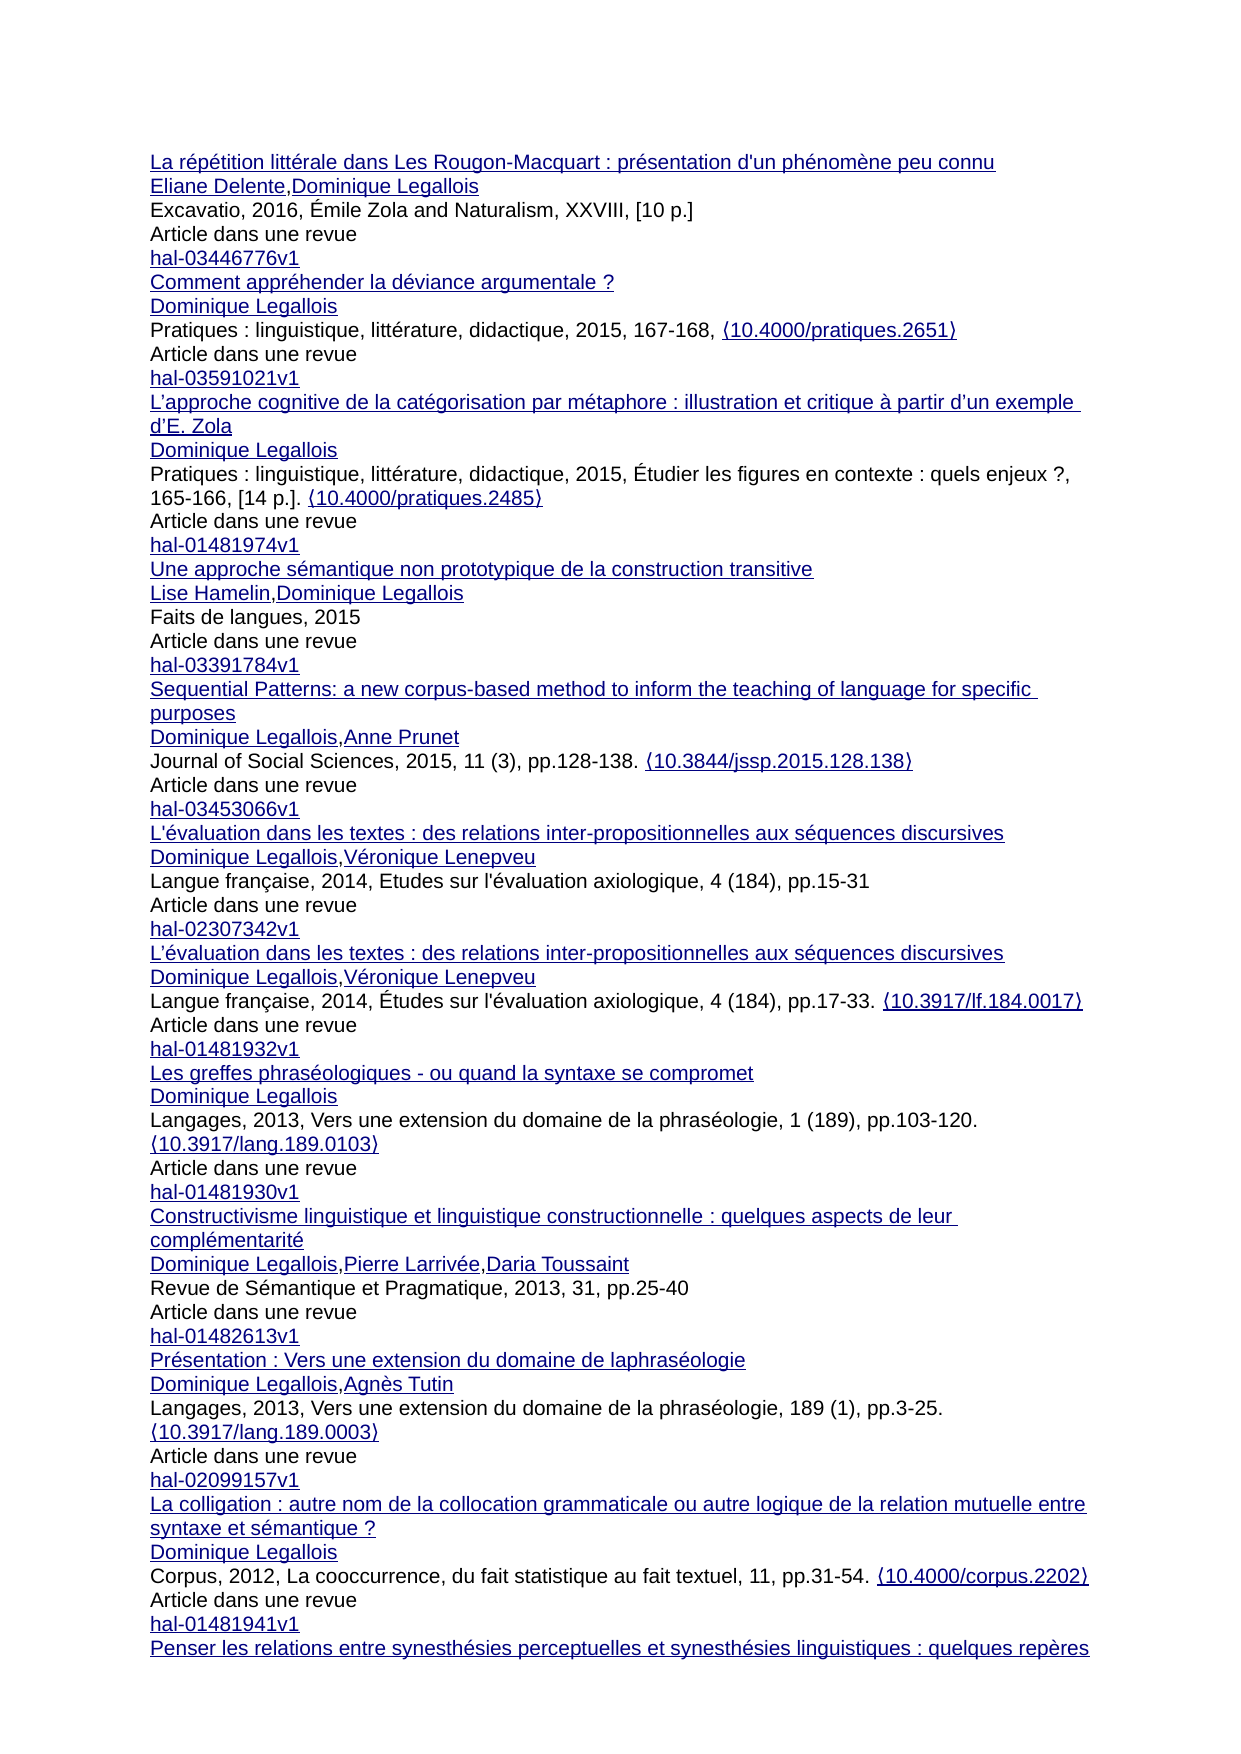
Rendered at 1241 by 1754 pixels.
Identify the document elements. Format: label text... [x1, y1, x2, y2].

table_cell Constructivisme linguistique et linguistique constructionnelle : quelques aspects de leur complémentarité Dominique Legallois,Pierre Larrivée,Daria Toussaint Revue de Sémantique et Pragmatique, 2013, 31, pp.25-40 Article dans une revue hal-01482613v1 [150, 1204, 1090, 1348]
table_cell La répétition littérale dans Les Rougon-Macquart : présentation d'un phénomène peu connu Eliane Delente,Dominique Legallois Excavatio, 2016, Émile Zola and Naturalism, XXVIII, [10 p.] Article dans une revue hal-03446776v1 [150, 150, 1090, 270]
table_cell Une approche sémantique non prototypique de la construction transitive Lise Hamelin,Dominique Legallois Faits de langues, 2015 Article dans une revue hal-03391784v1 [150, 557, 1090, 677]
table_cell La colligation : autre nom de la collocation grammaticale ou autre logique de la relation mutuelle entre syntaxe et sémantique ? Dominique Legallois Corpus, 2012, La cooccurrence, du fait statistique au fait textuel, 11, pp.31-54. ⟨10.4000/corpus.2202⟩ Article dans une revue hal-01481941v1 [150, 1492, 1090, 1635]
table_cell Les greffes phraséologiques - ou quand la syntaxe se compromet Dominique Legallois Langages, 2013, Vers une extension du domaine de la phraséologie, 1 (189), pp.103-120. ⟨10.3917/lang.189.0103⟩ Article dans une revue hal-01481930v1 [150, 1060, 1090, 1204]
table_cell Sequential Patterns: a new corpus-based method to inform the teaching of language for specific purposes Dominique Legallois,Anne Prunet Journal of Social Sciences, 2015, 11 (3), pp.128-138. ⟨10.3844/jssp.2015.128.138⟩ Article dans une revue hal-03453066v1 [150, 677, 1090, 821]
table_cell L’évaluation dans les textes : des relations inter-propositionnelles aux séquences discursives Dominique Legallois,Véronique Lenepveu Langue française, 2014, Études sur l'évaluation axiologique, 4 (184), pp.17-33. ⟨10.3917/lf.184.0017⟩ Article dans une revue hal-01481932v1 [150, 941, 1090, 1060]
table_cell Penser les relations entre synesthésies perceptuelles et synesthésies linguistiques : quelques repères [150, 1635, 1090, 1656]
table_cell L’approche cognitive de la catégorisation par métaphore : illustration et critique à partir d’un exemple d’E. Zola Dominique Legallois Pratiques : linguistique, littérature, didactique, 2015, Étudier les figures en contexte : quels enjeux ?, 165-166, [14 p.]. ⟨10.4000/pratiques.2485⟩ Article dans une revue hal-01481974v1 [150, 390, 1090, 557]
table_cell Présentation : Vers une extension du domaine de laphraséologie Dominique Legallois,Agnès Tutin Langages, 2013, Vers une extension du domaine de la phraséologie, 189 (1), pp.3-25. ⟨10.3917/lang.189.0003⟩ Article dans une revue hal-02099157v1 [150, 1348, 1090, 1492]
table_cell Comment appréhender la déviance argumentale ? Dominique Legallois Pratiques : linguistique, littérature, didactique, 2015, 167-168, ⟨10.4000/pratiques.2651⟩ Article dans une revue hal-03591021v1 [150, 270, 1090, 389]
table_cell L'évaluation dans les textes : des relations inter-propositionnelles aux séquences discursives Dominique Legallois,Véronique Lenepveu Langue française, 2014, Etudes sur l'évaluation axiologique, 4 (184), pp.15-31 Article dans une revue hal-02307342v1 [150, 821, 1090, 941]
